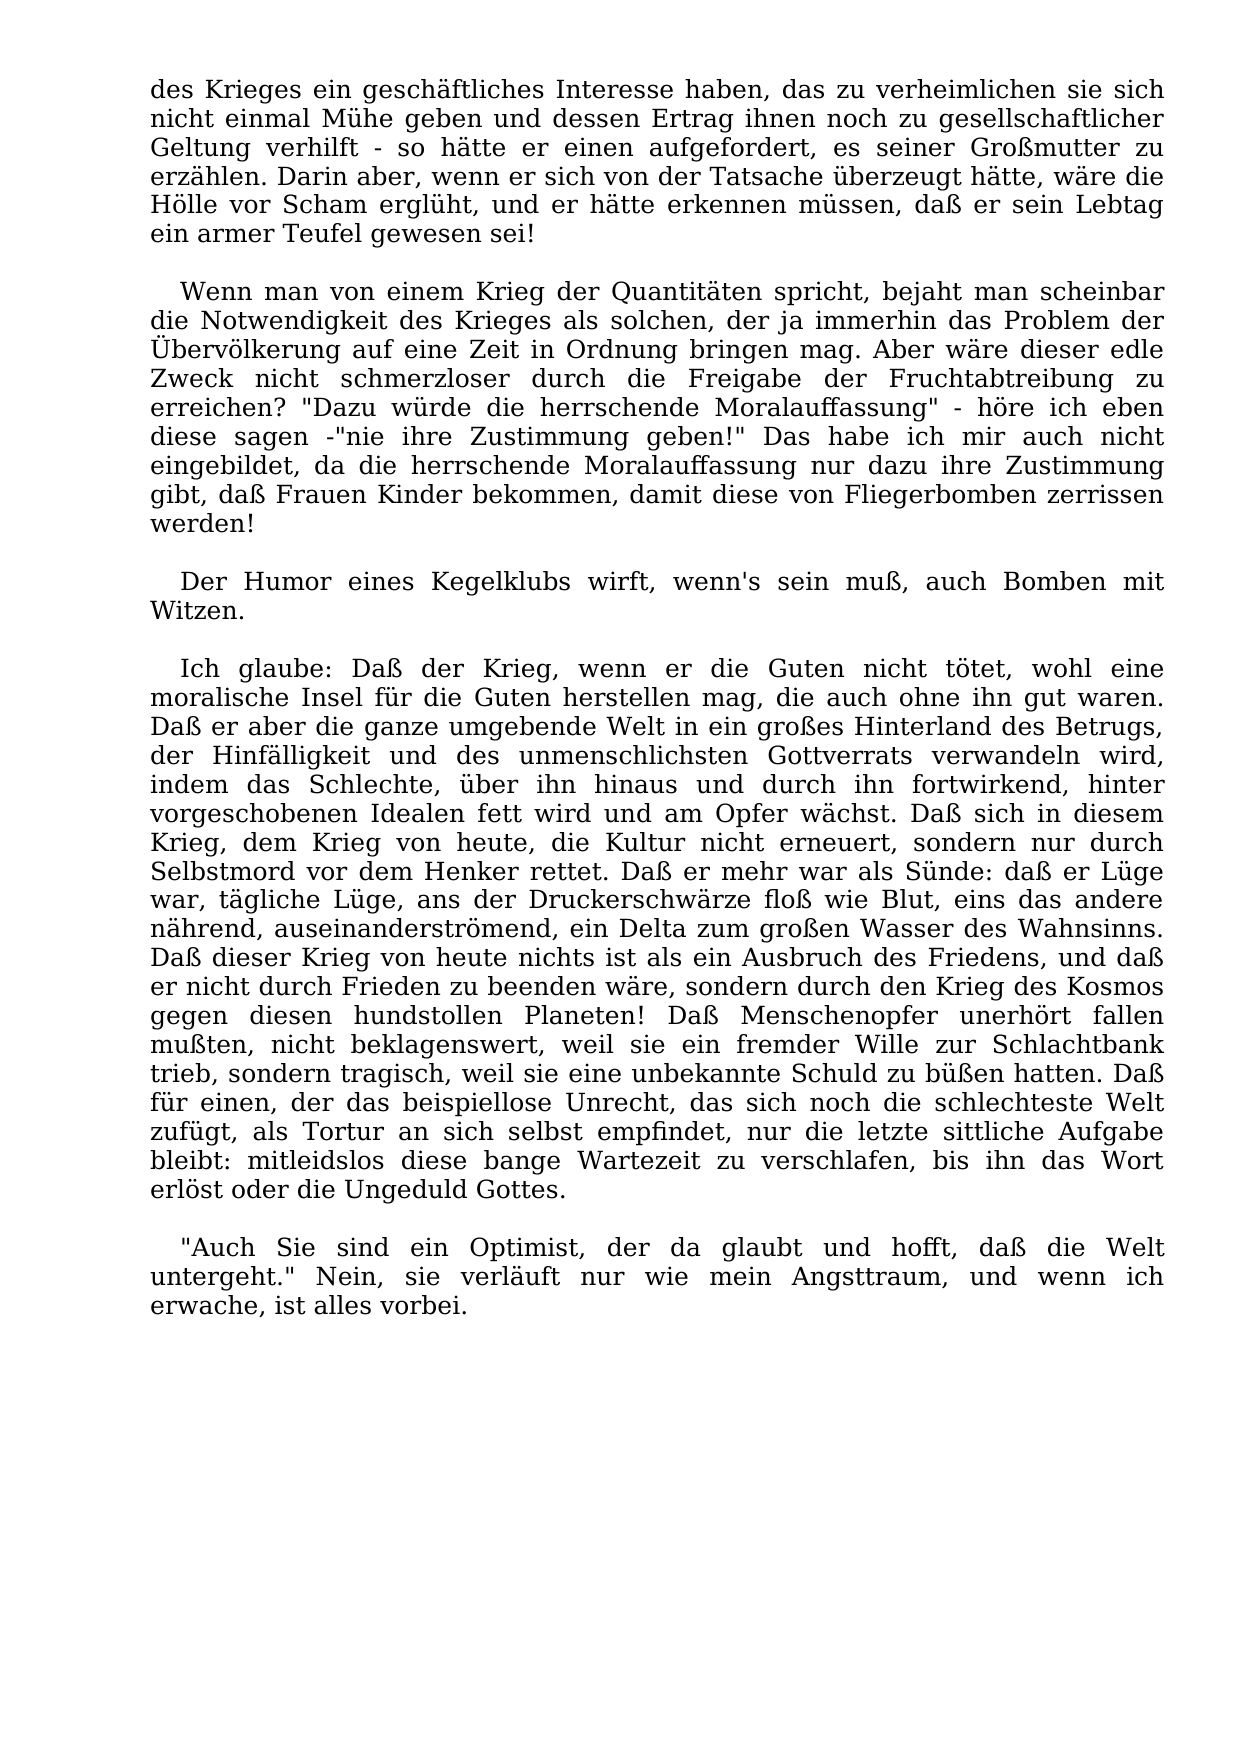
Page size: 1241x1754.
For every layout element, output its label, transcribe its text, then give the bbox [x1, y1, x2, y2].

text Der Humor eines Kegelklubs wirft, wenn's sein muß, auch Bomben mit Witzen. [150, 567, 1166, 625]
text Wenn man von einem Krieg der Quantitäten spricht, bejaht man scheinbar die Notwendigkeit des Krieges als solchen, der ja immerhin das Problem der Übervölkerung auf eine Zeit in Ordnung bringen mag. Aber wäre dieser edle Zweck nicht schmerzloser durch die Freigabe der Fruchtabtreibung zu erreichen? "Dazu würde die herrschende Moralauffassung" - höre ich eben diese sagen -"nie ihre Zustimmung geben!" Das habe ich mir auch nicht eingebildet, da die herrschende Moralauffassung nur dazu ihre Zustimmung gibt, daß Frauen Kinder bekommen, damit diese von Fliegerbomben zerrissen werden! [150, 278, 1166, 538]
text Ich glaube: Daß der Krieg, wenn er die Guten nicht tötet, wohl eine moralische Insel für die Guten herstellen mag, die auch ohne ihn gut waren. Daß er aber die ganze umgebende Welt in ein großes Hinterland des Betrugs, der Hinfälligkeit und des unmenschlichsten Gottverrats verwandeln wird, indem das Schlechte, über ihn hinaus und durch ihn fortwirkend, hinter vorgeschobenen Idealen fett wird und am Opfer wächst. Daß sich in diesem Krieg, dem Krieg von heute, die Kultur nicht erneuert, sondern nur durch Selbstmord vor dem Henker rettet. Daß er mehr war als Sünde: daß er Lüge war, tägliche Lüge, ans der Druckerschwärze floß wie Blut, eins das andere nährend, auseinanderströmend, ein Delta zum großen Wasser des Wahnsinns. Daß dieser Krieg von heute nichts ist als ein Ausbruch des Friedens, und daß er nicht durch Frieden zu beenden wäre, sondern durch den Krieg des Kosmos gegen diesen hundstollen Planeten! Daß Menschenopfer unerhört fallen mußten, nicht beklagenswert, weil sie ein fremder Wille zur Schlachtbank trieb, sondern tragisch, weil sie eine unbekannte Schuld zu büßen hatten. Daß für einen, der das beispiellose Unrecht, das sich noch die schlechteste Welt zufügt, als Tortur an sich selbst empfindet, nur die letzte sittliche Aufgabe bleibt: mitleidslos diese bange Wartezeit zu verschlafen, bis ihn das Wort erlöst oder die Ungeduld Gottes. [150, 654, 1166, 1204]
text "Auch Sie sind ein Optimist, der da glaubt und hofft, daß die Welt untergeht." Nein, sie verläuft nur wie mein Angsttraum, und wenn ich erwache, ist alles vorbei. [150, 1233, 1166, 1320]
text des Krieges ein geschäftliches Interesse haben, das zu verheimlichen sie sich nicht einmal Mühe geben und dessen Ertrag ihnen noch zu gesellschaftlicher Geltung verhilft - so hätte er einen aufgefordert, es seiner Großmutter zu erzählen. Darin aber, wenn er sich von der Tatsache überzeugt hätte, wäre die Hölle vor Scham erglüht, und er hätte erkennen müssen, daß er sein Lebtag ein armer Teufel gewesen sei! [150, 75, 1166, 249]
